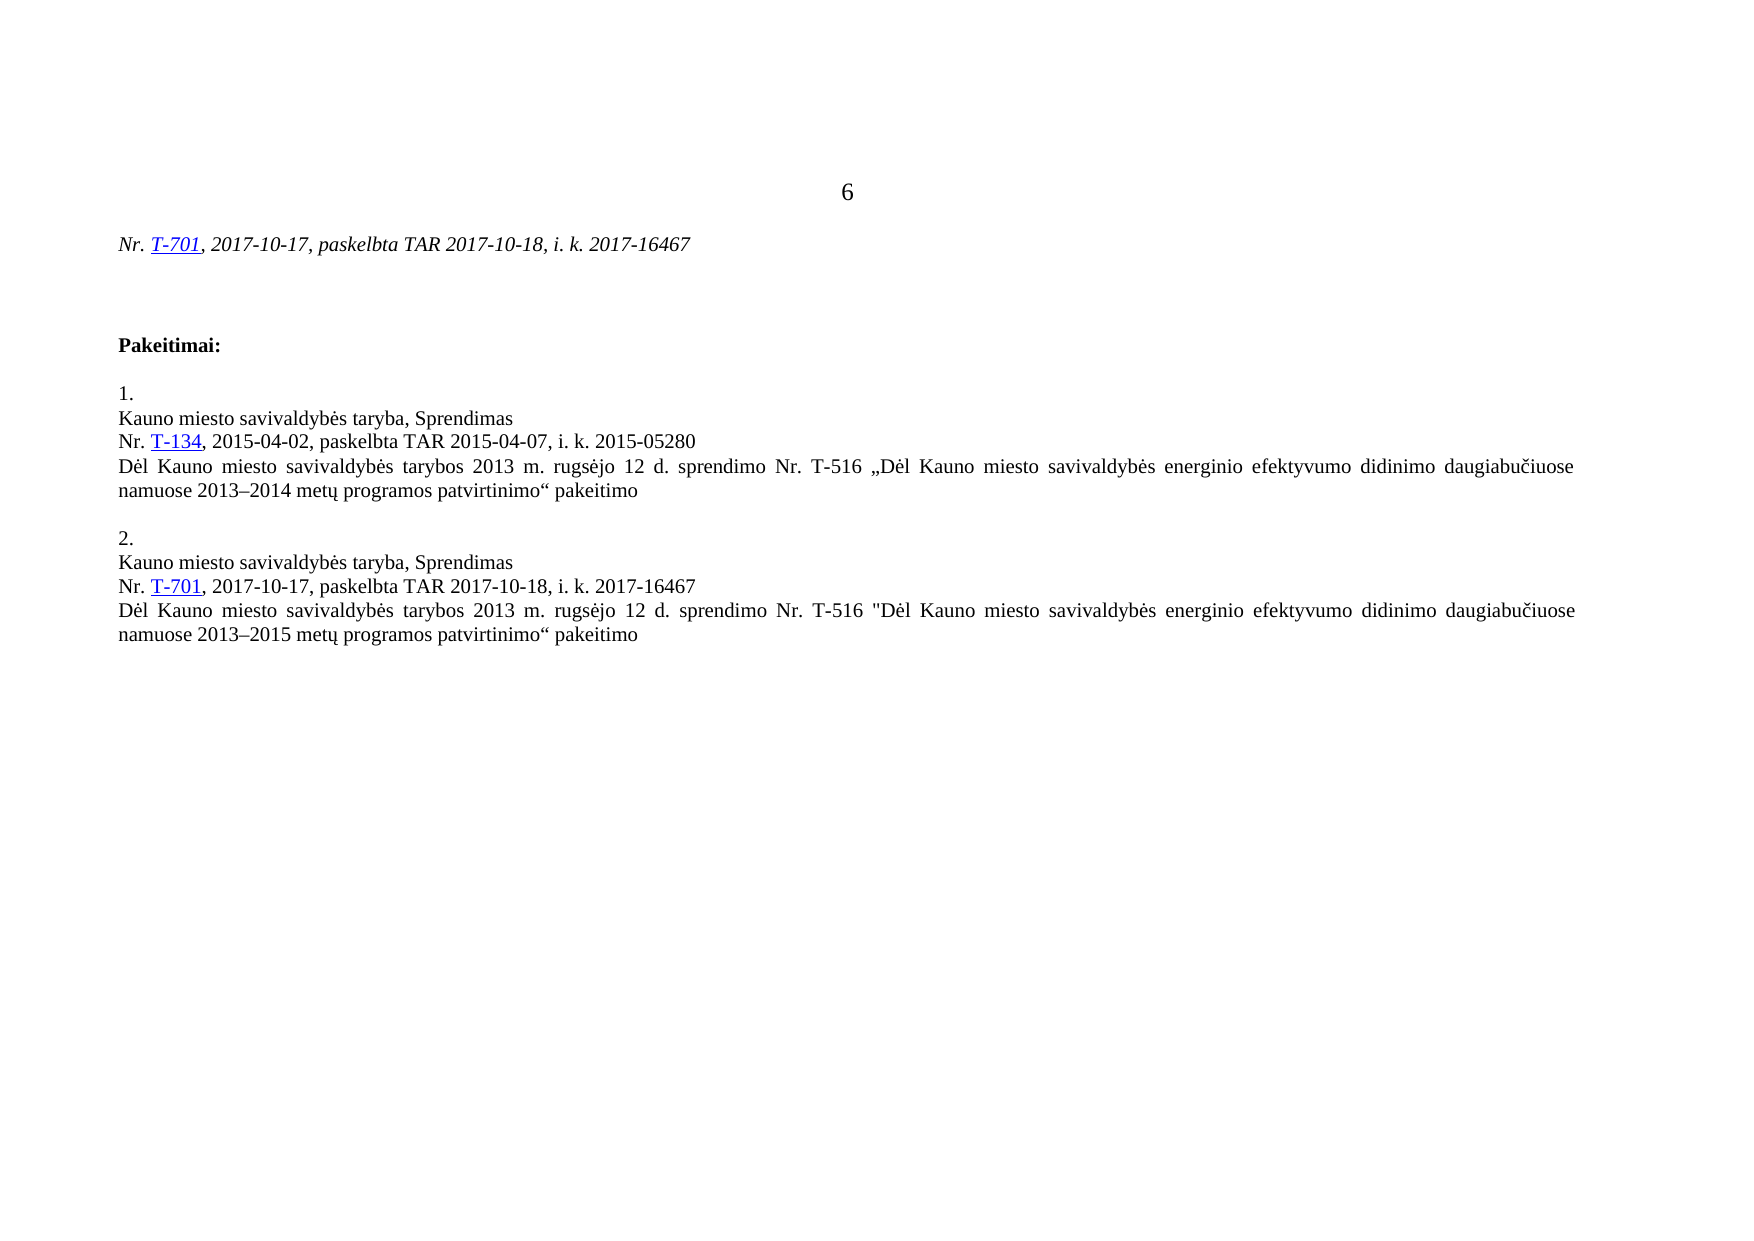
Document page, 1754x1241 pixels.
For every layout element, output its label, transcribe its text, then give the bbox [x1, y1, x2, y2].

text Kauno miesto savivaldybės taryba, Sprendimas [118, 405, 1577, 429]
text Nr. T-701, 2017-10-17, paskelbta TAR 2017-10-18, i. k. 2017-16467 [118, 574, 1577, 598]
text Dėl Kauno miesto savivaldybės tarybos 2013 m. rugsėjo 12 d. sprendimo Nr. T-516 "Dėl Kauno miesto savivaldybės energinio efektyvumo didinimo daugiabučiuose namuose 2013–2015 metų programos patvirtinimo“ pakeitimo [118, 598, 1577, 646]
text Kauno miesto savivaldybės taryba, Sprendimas [118, 550, 1577, 574]
text 2. [118, 526, 1577, 550]
text Nr. T-134, 2015-04-02, paskelbta TAR 2015-04-07, i. k. 2015-05280 [118, 429, 1577, 453]
text Dėl Kauno miesto savivaldybės tarybos 2013 m. rugsėjo 12 d. sprendimo Nr. T-516 „Dėl Kauno miesto savivaldybės energinio efektyvumo didinimo daugiabučiuose namuose 2013–2014 metų programos patvirtinimo“ pakeitimo [118, 453, 1577, 502]
text 1. [118, 381, 1577, 405]
text Pakeitimai: [118, 333, 1577, 357]
text Nr. T-701, 2017-10-17, paskelbta TAR 2017-10-18, i. k. 2017-16467 [118, 232, 1577, 256]
